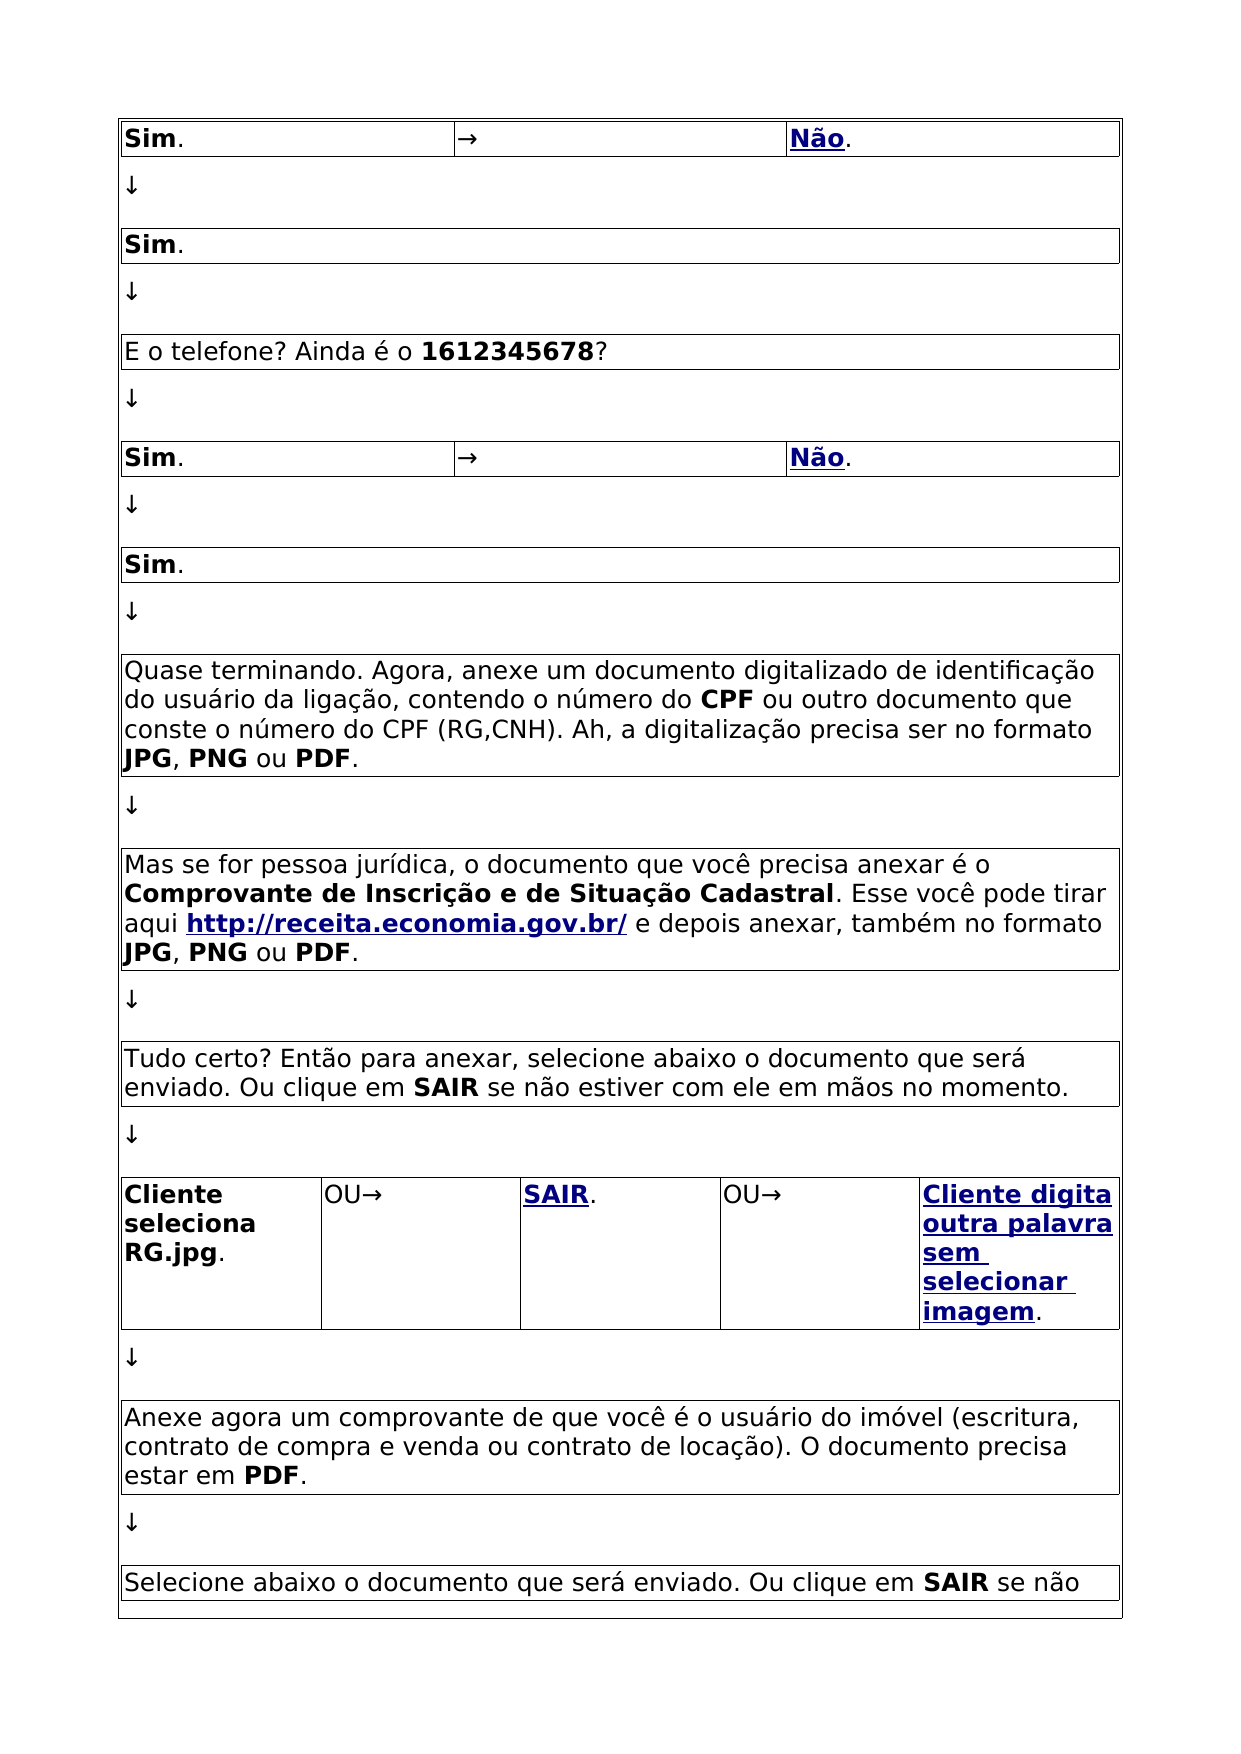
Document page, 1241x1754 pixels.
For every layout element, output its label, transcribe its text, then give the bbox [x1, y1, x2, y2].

table_header Quase terminando. Agora, anexe um documento digitalizado de identificação do usuário da ligação, contendo o número do CPF ou outro documento que conste o número do CPF (RG,CNH). Ah, a digitalização precisa ser no formato JPG, PNG ou PDF. [122, 655, 1119, 776]
table_header OU→ [721, 1178, 919, 1329]
table_header Sim. [122, 548, 1119, 582]
table_header Mas se for pessoa jurídica, o documento que você precisa anexar é o Comprovante de Inscrição e de Situação Cadastral. Esse você pode tirar aqui http://receita.economia.gov.br/ e depois anexar, também no formato JPG, PNG ou PDF. [122, 849, 1119, 970]
table_header Sim. [122, 442, 454, 476]
table_header ↓ ↓ ↓ ↓ ↓ ↓ ↓ ↓ ↓ ↓ [119, 119, 1122, 1618]
table_header Cliente seleciona RG.jpg. [122, 1178, 321, 1329]
table_header E o telefone? Ainda é o 1612345678? [122, 335, 1119, 369]
table_header Selecione abaixo o documento que será enviado. Ou clique em SAIR se não [122, 1566, 1119, 1600]
table_header → [455, 122, 786, 156]
table_header OU→ [322, 1178, 520, 1329]
table_header Não. [787, 442, 1119, 476]
table_header Tudo certo? Então para anexar, selecione abaixo o documento que será enviado. Ou clique em SAIR se não estiver com ele em mãos no momento. [122, 1042, 1119, 1106]
table_header Não. [787, 122, 1119, 156]
table_header Sim. [122, 122, 454, 156]
table_header Cliente digita outra palavra sem selecionar imagem. [920, 1178, 1119, 1329]
table_header SAIR. [521, 1178, 720, 1329]
table_header Anexe agora um comprovante de que você é o usuário do imóvel (escritura, contrato de compra e venda ou contrato de locação). O documento precisa estar em PDF. [122, 1401, 1119, 1493]
table_header Sim. [122, 229, 1119, 263]
table_header → [455, 442, 786, 476]
